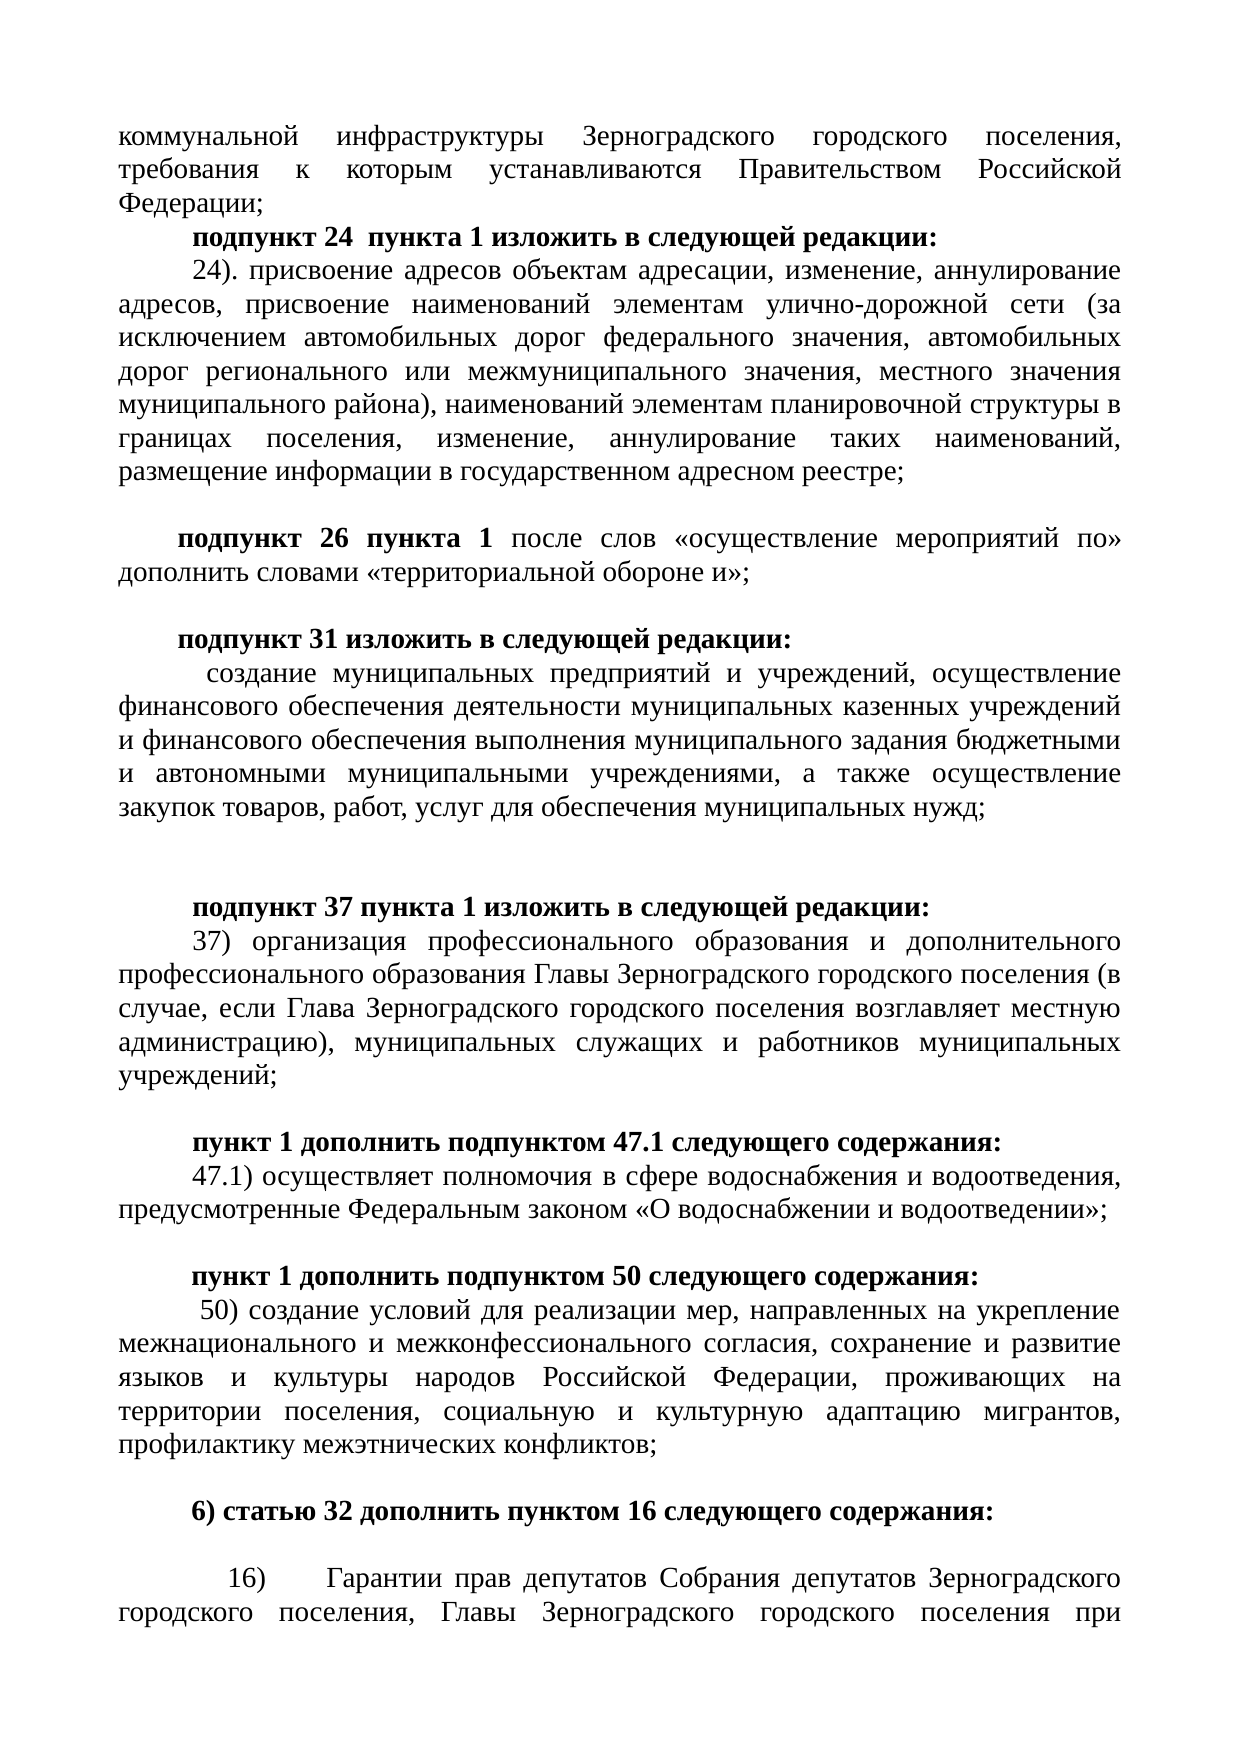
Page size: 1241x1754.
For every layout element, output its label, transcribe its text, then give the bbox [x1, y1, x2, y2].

text подпункт 37 пункта 1 изложить в следующей редакции: [118, 889, 1122, 923]
text коммунальной инфраструктуры Зерноградского городского поселения, требования к которым устанавливаются Правительством Российской Федерации; [118, 118, 1122, 219]
text пункт 1 дополнить подпунктом 47.1 следующего содержания: [118, 1124, 1122, 1158]
list 47.1) осуществляет полномочия в сфере водоснабжения и водоотведения, предусмотренные Федеральным законом «О водоснабжении и водоотведении»; [118, 1158, 1122, 1225]
list создание муниципальных предприятий и учреждений, осуществление финансового обеспечения деятельности муниципальных казенных учреждений и финансового обеспечения выполнения муниципального задания бюджетными и автономными муниципальными учреждениями, а также осуществление закупок товаров, работ, услуг для обеспечения муниципальных нужд; [118, 655, 1122, 822]
list 16) Гарантии прав депутатов Собрания депутатов Зерноградского городского поселения, Главы Зерноградского городского поселения при [118, 1560, 1122, 1627]
text 24). присвоение адресов объектам адресации, изменение, аннулирование адресов, присвоение наименований элементам улично-дорожной сети (за исключением автомобильных дорог федерального значения, автомобильных дорог регионального или межмуниципального значения, местного значения муниципального района), наименований элементам планировочной структуры в границах поселения, изменение, аннулирование таких наименований, размещение информации в государственном адресном реестре; [118, 252, 1122, 487]
list пункт 1 дополнить подпунктом 50 следующего содержания: [118, 1258, 1122, 1292]
text подпункт 31 изложить в следующей редакции: [118, 621, 1122, 655]
list 6) статью 32 дополнить пунктом 16 следующего содержания: [118, 1493, 1122, 1527]
text подпункт 24 пункта 1 изложить в следующей редакции: [118, 219, 1122, 252]
list 50) создание условий для реализации мер, направленных на укрепление межнационального и межконфессионального согласия, сохранение и развитие языков и культуры народов Российской Федерации, проживающих на территории поселения, социальную и культурную адаптацию мигрантов, профилактику межэтнических конфликтов; [118, 1292, 1122, 1460]
text подпункт 26 пункта 1 после слов «осуществление мероприятий по» дополнить словами «территориальной обороне и»; [118, 521, 1122, 588]
text 37) организация профессионального образования и дополнительного профессионального образования Главы Зерноградского городского поселения (в случае, если Глава Зерноградского городского поселения возглавляет местную администрацию), муниципальных служащих и работников муниципальных учреждений; [118, 923, 1122, 1091]
